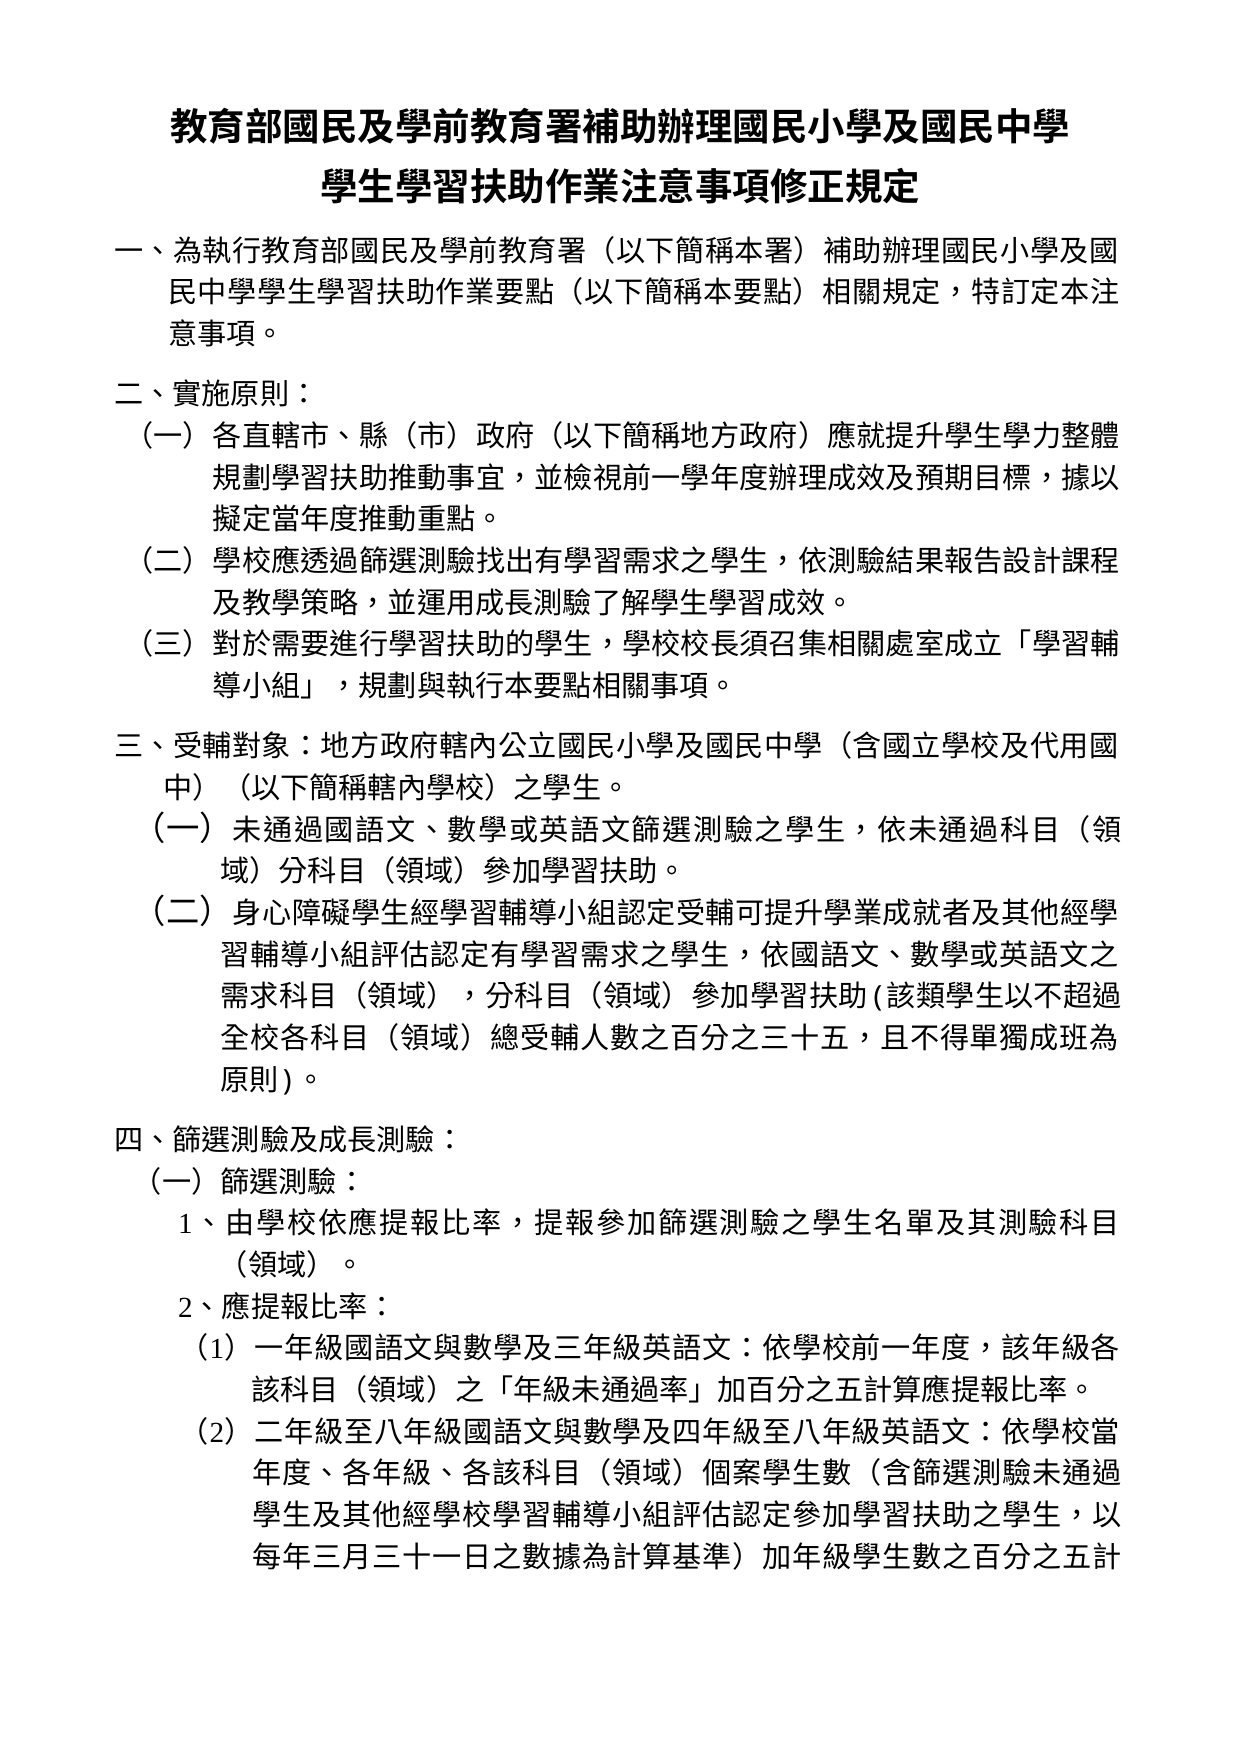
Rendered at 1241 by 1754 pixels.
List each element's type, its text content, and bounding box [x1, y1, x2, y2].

list 未通過國語文、數學或英語文篩選測驗之學生，依未通過科目（領域）分科目（領域）參加學習扶助。 [133, 807, 1122, 890]
text 1、由學校依應提報比率，提報參加篩選測驗之學生名單及其測驗科目（領域）。 [178, 1201, 1122, 1284]
text 學生學習扶助作業注意事項修正規定 [118, 167, 1122, 209]
list 學校應透過篩選測驗找出有學習需求之學生，依測驗結果報告設計課程及教學策略，並運用成長測驗了解學生學習成效。 [124, 538, 1122, 621]
text （1）一年級國語文與數學及三年級英語文：依學校前一年度，該年級各該科目（領域）之「年級未通過率」加百分之五計算應提報比率。 [179, 1326, 1122, 1409]
text 2、應提報比率： [178, 1284, 1122, 1326]
text 教育部國民及學前教育署補助辦理國民小學及國民中學 [118, 107, 1122, 148]
text （2）二年級至八年級國語文與數學及四年級至八年級英語文：依學校當年度、各年級、各該科目（領域）個案學生數（含篩選測驗未通過學生及其他經學校學習輔導小組評估認定參加學習扶助之學生，以每年三月三十一日之數據為計算基準）加年級學生數之百分之五計 [179, 1409, 1122, 1576]
list 各直轄市、縣（市）政府（以下簡稱地方政府）應就提升學生學力整體規劃學習扶助推動事宜，並檢視前一學年度辦理成效及預期目標，據以擬定當年度推動重點。 [124, 413, 1122, 538]
text 三、受輔對象：地方政府轄內公立國民小學及國民中學（含國立學校及代用國中）（以下簡稱轄內學校）之學生。 [114, 723, 1122, 807]
list 對於需要進行學習扶助的學生，學校校長須召集相關處室成立「學習輔導小組」，規劃與執行本要點相關事項。 [124, 621, 1122, 705]
text （一）篩選測驗： [133, 1159, 1122, 1201]
text 四、篩選測驗及成長測驗： [114, 1117, 1122, 1159]
text 一、為執行教育部國民及學前教育署（以下簡稱本署）補助辦理國民小學及國民中學學生學習扶助作業要點（以下簡稱本要點）相關規定，特訂定本注意事項。 [114, 228, 1122, 353]
text 二、實施原則： [114, 371, 1122, 413]
list 身心障礙學生經學習輔導小組認定受輔可提升學業成就者及其他經學習輔導小組評估認定有學習需求之學生，依國語文、數學或英語文之需求科目（領域），分科目（領域）參加學習扶助(該類學生以不超過全校各科目（領域）總受輔人數之百分之三十五，且不得單獨成班為原則)。 [133, 890, 1122, 1098]
